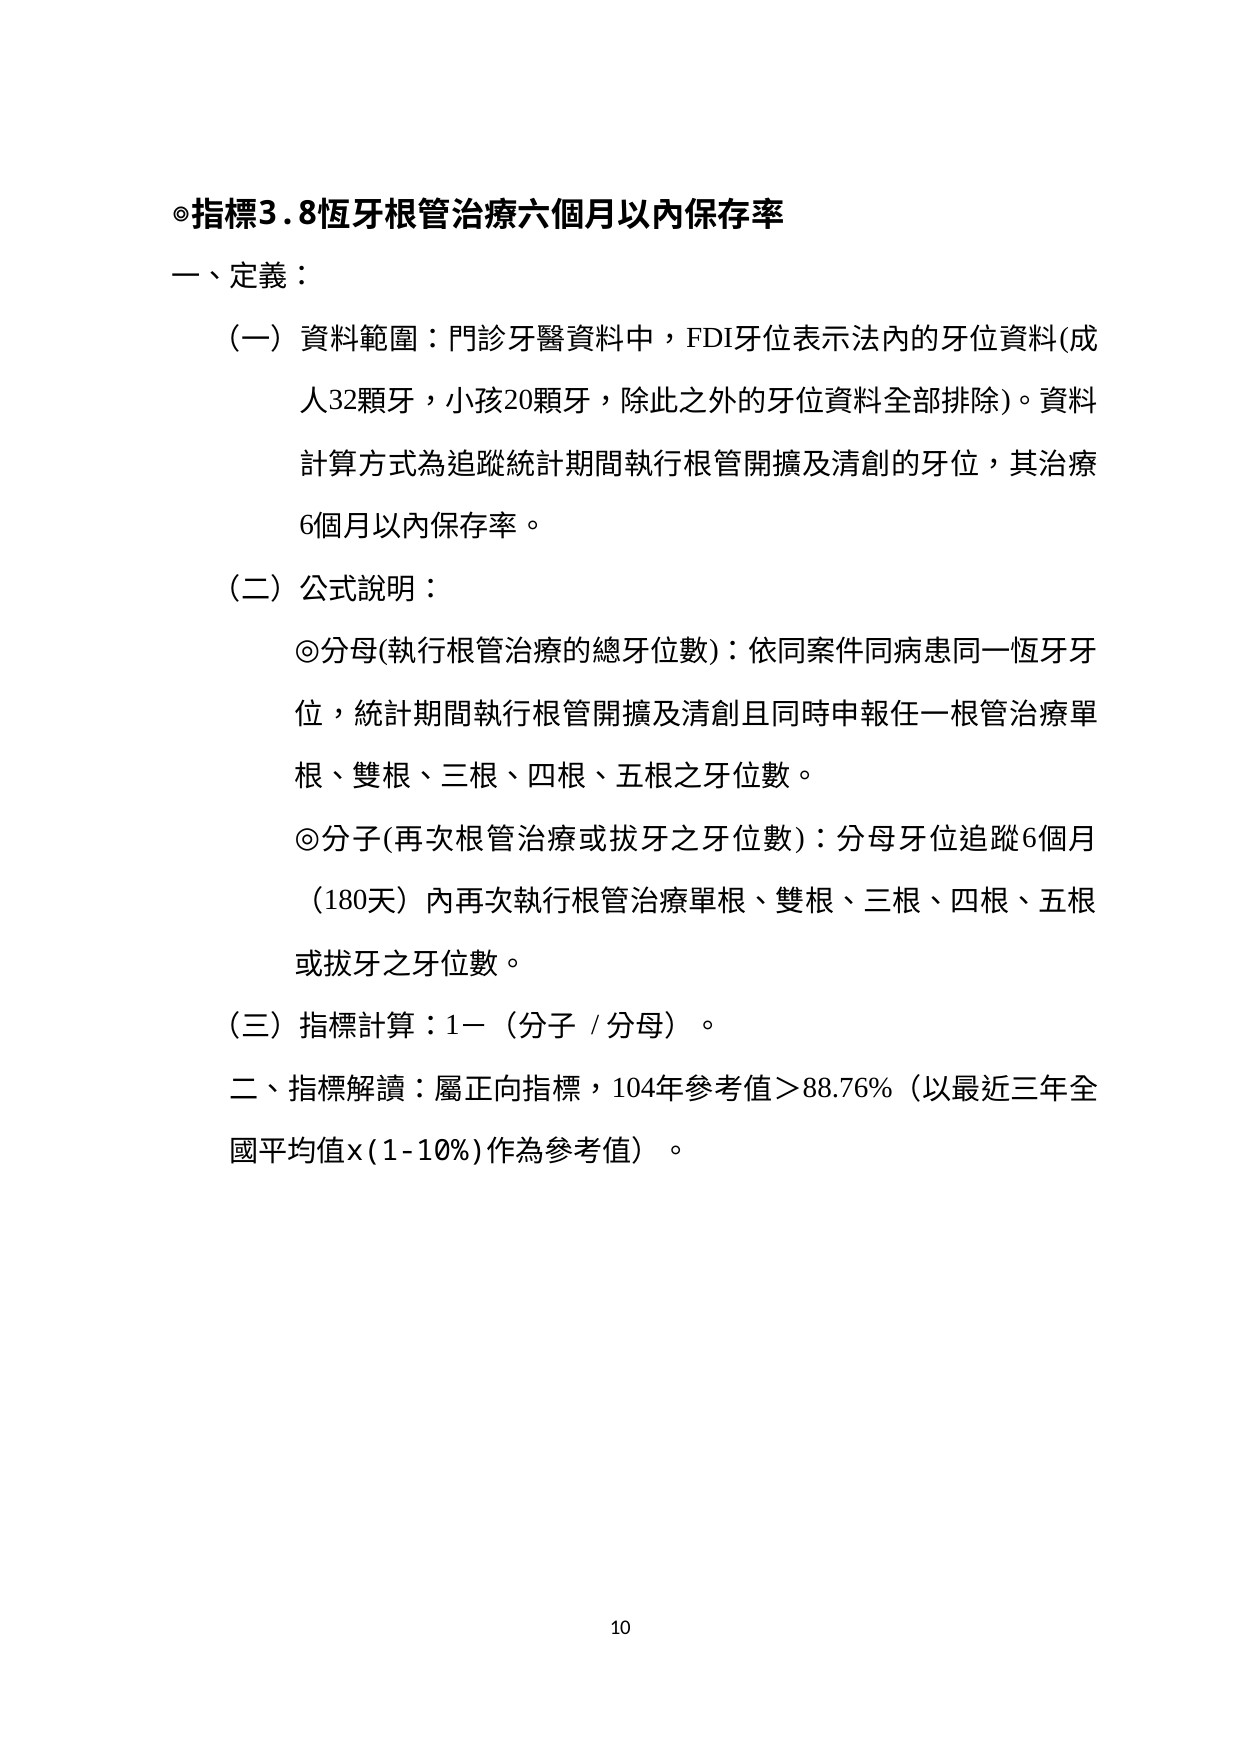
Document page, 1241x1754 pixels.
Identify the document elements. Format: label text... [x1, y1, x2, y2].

text ◎分母(執行根管治療的總牙位數)：依同案件同病患同一恆牙牙位，統計期間執行根管開擴及清創且同時申報任一根管治療單根、雙根、三根、四根、五根之牙位數。 [294, 607, 1098, 795]
text （一）資料範圍：門診牙醫資料中，FDI牙位表示法內的牙位資料(成人32顆牙，小孩20顆牙，除此之外的牙位資料全部排除)。資料計算方式為追蹤統計期間執行根管開擴及清創的牙位，其治療6個月以內保存率。 [212, 295, 1098, 545]
text ◎指標3.8恆牙根管治療六個月以內保存率 [171, 170, 1098, 232]
text 一、定義： [171, 232, 1098, 295]
text ◎分子(再次根管治療或拔牙之牙位數)：分母牙位追蹤6個月（180天）內再次執行根管治療單根、雙根、三根、四根、五根或拔牙之牙位數。 [294, 795, 1098, 982]
text （二）公式說明： [212, 545, 1098, 607]
text （三）指標計算：1－（分子 / 分母）。 [212, 982, 1098, 1045]
text 二、指標解讀：屬正向指標，104年參考值＞88.76%（以最近三年全國平均值x(1-10%)作為參考值）。 [229, 1045, 1098, 1170]
